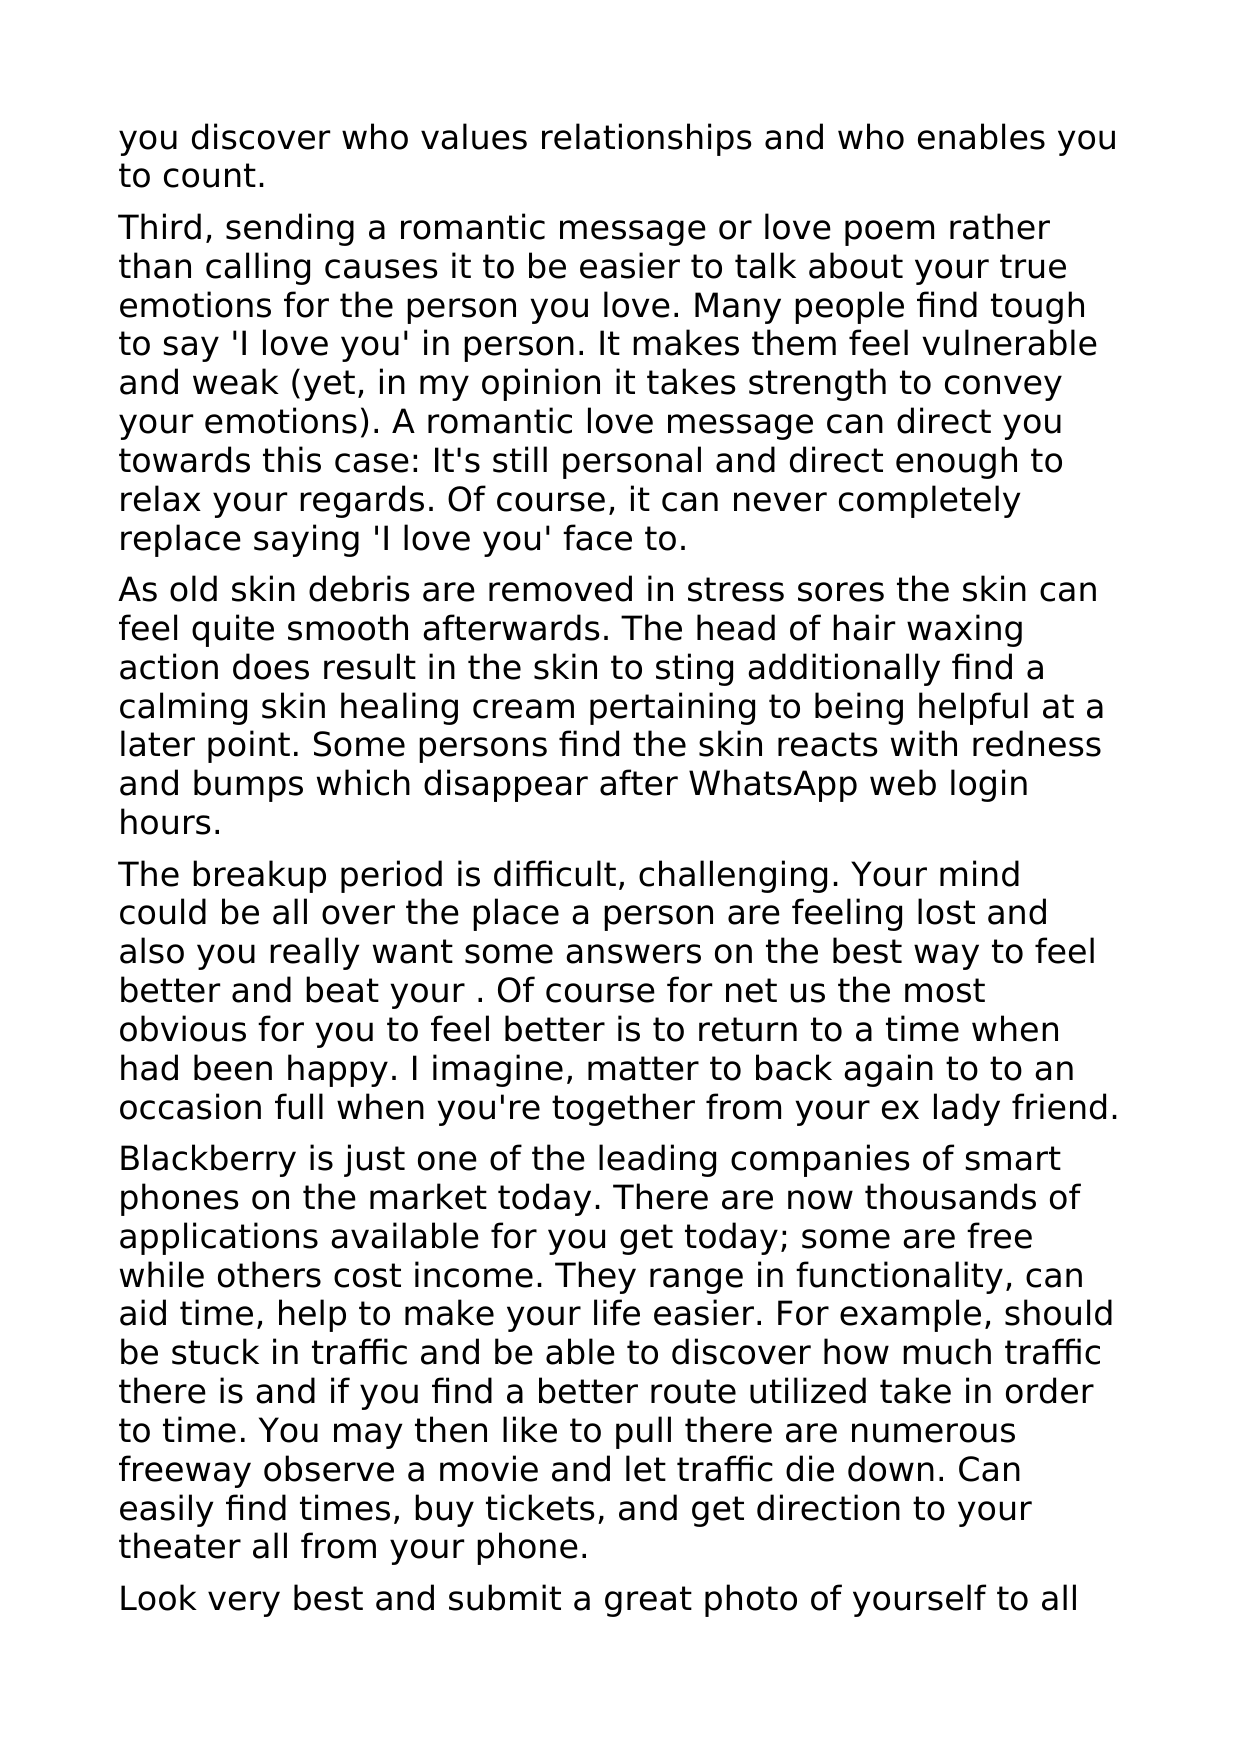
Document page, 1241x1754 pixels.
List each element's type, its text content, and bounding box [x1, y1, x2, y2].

text Look very best and submit a great photo of yourself to all [118, 1579, 1122, 1618]
text Third, sending a romantic message or love poem rather than calling causes it to be easier to talk about your true emotions for the person you love. Many people find tough to say 'I love you' in person. It makes them feel vulnerable and weak (yet, in my opinion it takes strength to convey your emotions). A romantic love message can direct you towards this case: It's still personal and direct enough to relax your regards. Of course, it can never completely replace saying 'I love you' face to. [118, 208, 1122, 558]
text Blackberry is just one of the leading companies of smart phones on the market today. There are now thousands of applications available for you get today; some are free while others cost income. They range in functionality, can aid time, help to make your life easier. For example, should be stuck in traffic and be able to discover how much traffic there is and if you find a better route utilized take in order to time. You may then like to pull there are numerous freeway observe a movie and let traffic die down. Can easily find times, buy tickets, and get direction to your theater all from your phone. [118, 1139, 1122, 1567]
text The breakup period is difficult, challenging. Your mind could be all over the place a person are feeling lost and also you really want some answers on the best way to feel better and beat your . Of course for net us the most obvious for you to feel better is to return to a time when had been happy. I imagine, matter to back again to to an occasion full when you're together from your ex lady friend. [118, 855, 1122, 1127]
text As old skin debris are removed in stress sores the skin can feel quite smooth afterwards. The head of hair waxing action does result in the skin to sting additionally find a calming skin healing cream pertaining to being helpful at a later point. Some persons find the skin reacts with redness and bumps which disappear after WhatsApp web login hours. [118, 571, 1122, 842]
text you discover who values relationships and who enables you to count. [118, 118, 1122, 196]
